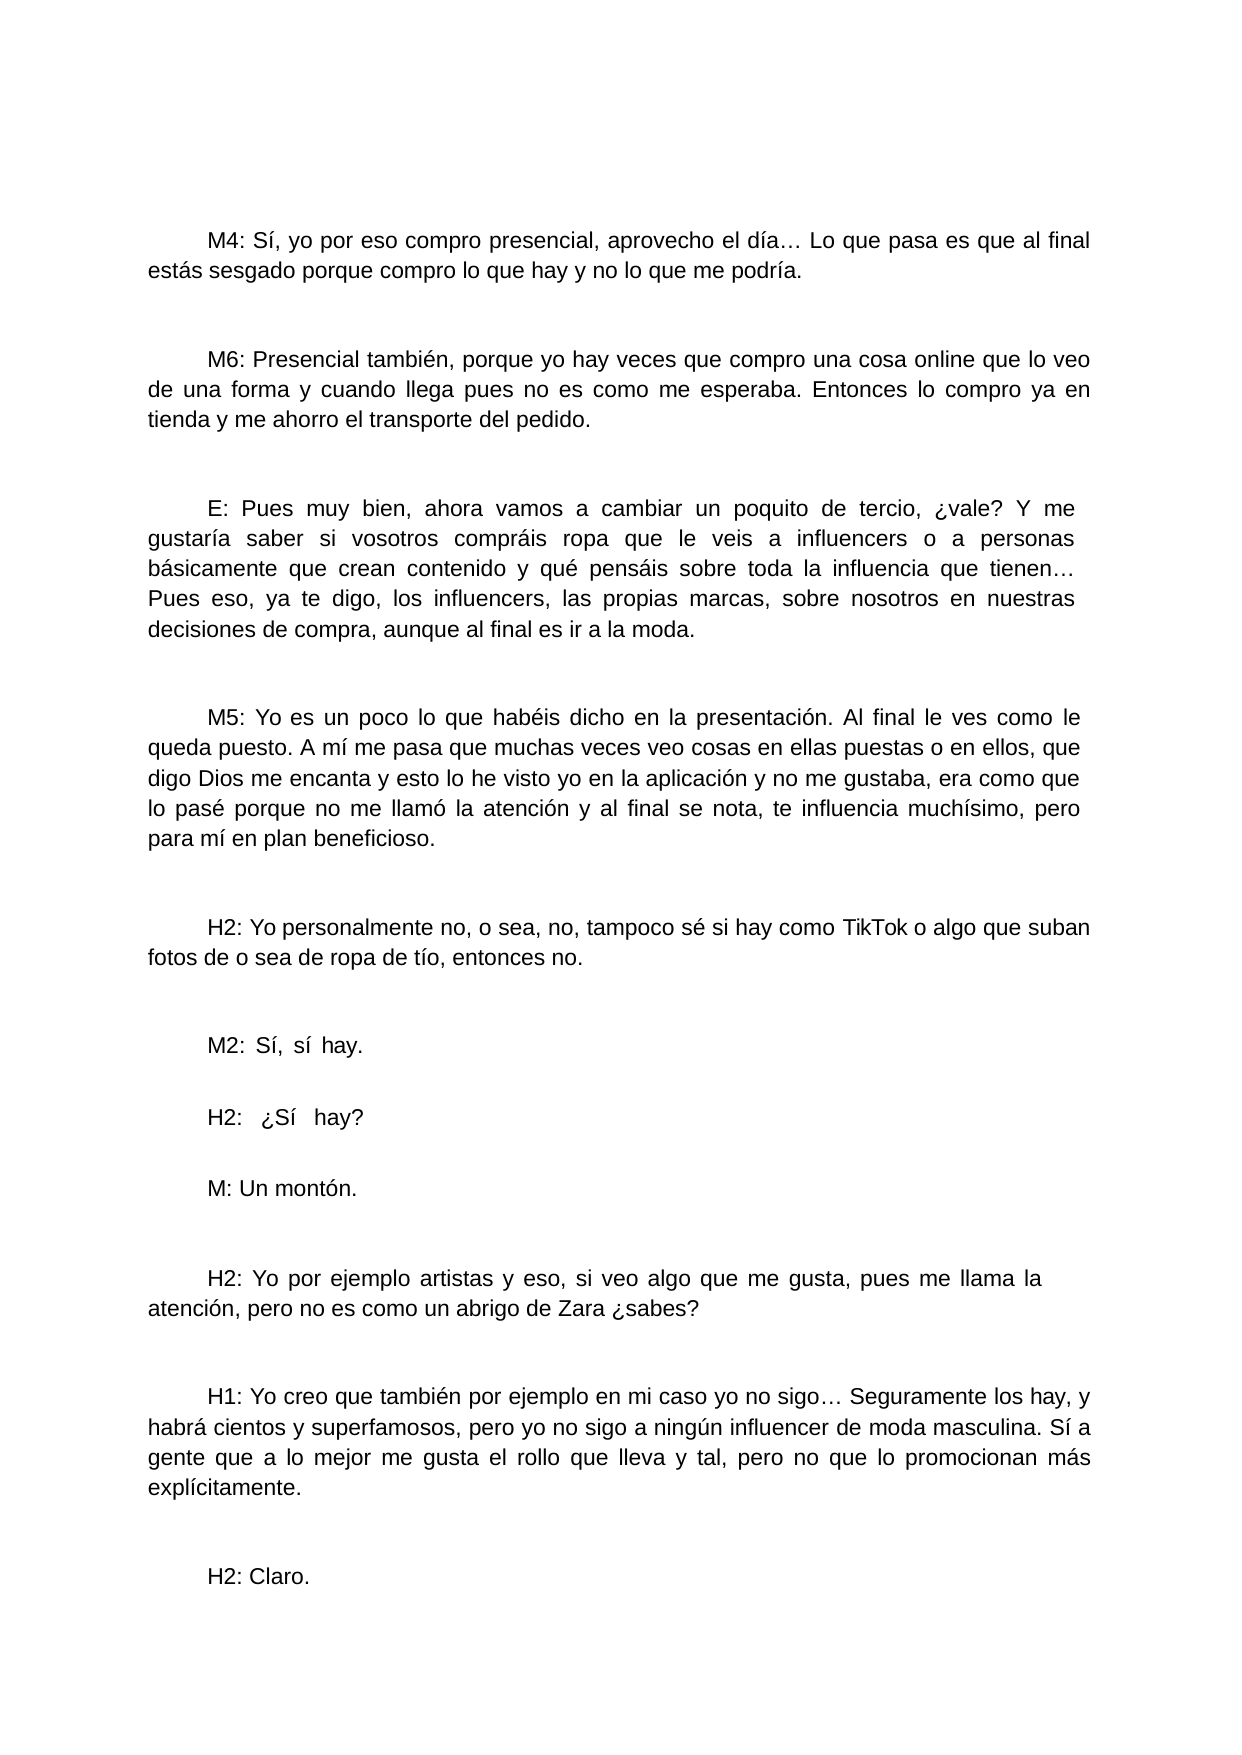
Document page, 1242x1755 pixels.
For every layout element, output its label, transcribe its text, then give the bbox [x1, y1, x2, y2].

text H2: Yo personalmente no, o sea, no, tampoco sé si hay como TikTok o algo que suban fotos de o sea de ropa de tío, entonces no. [148, 914, 1091, 970]
text M5: Yo es un poco lo que habéis dicho en la presentación. Al final le ves como le queda puesto. A mí me pasa que muchas veces veo cosas en ellas puestas o en ellos, que digo Dios me encanta y esto lo he visto yo en la aplicación y no me gustaba, era como que lo pasé porque no me llamó la atención y al final se nota, te influencia muchísimo, pero para mí en plan beneficioso. [148, 704, 1081, 851]
text M4: Sí, yo por eso compro presencial, aprovecho el día… Lo que pasa es que al final estás sesgado porque compro lo que hay y no lo que me podría. [148, 227, 1091, 283]
text H2: Yo por ejemplo artistas y eso, si veo algo que me gusta, pues me llama la atención, pero no es como un abrigo de Zara ¿sabes? [148, 1264, 1042, 1321]
text M6: Presencial también, porque yo hay veces que compro una cosa online que lo veo de una forma y cuando llega pues no es como me esperaba. Entonces lo compro ya en tienda y me ahorro el transporte del pedido. [148, 346, 1091, 432]
text H1: Yo creo que también por ejemplo en mi caso yo no sigo… Seguramente los hay, y habrá cientos y superfamosos, pero yo no sigo a ningún influencer de moda masculina. Sí a gente que a lo mejor me gusta el rollo que lleva y tal, pero no que lo promocionan más explícitamente. [148, 1383, 1091, 1500]
text M2: Sí, sí hay. H2: ¿Sí hay? M: Un montón. [207, 1032, 364, 1202]
text E: Pues muy bien, ahora vamos a cambiar un poquito de tercio, ¿vale? Y me gustaría saber si vosotros compráis ropa que le veis a influencers o a personas básicamente que crean contenido y qué pensáis sobre toda la influencia que tienen… Pues eso, ya te digo, los influencers, las propias marcas, sobre nosotros en nuestras decisiones de compra, aunque al final es ir a la moda. [148, 495, 1075, 642]
text H2: Claro. [207, 1563, 1242, 1589]
